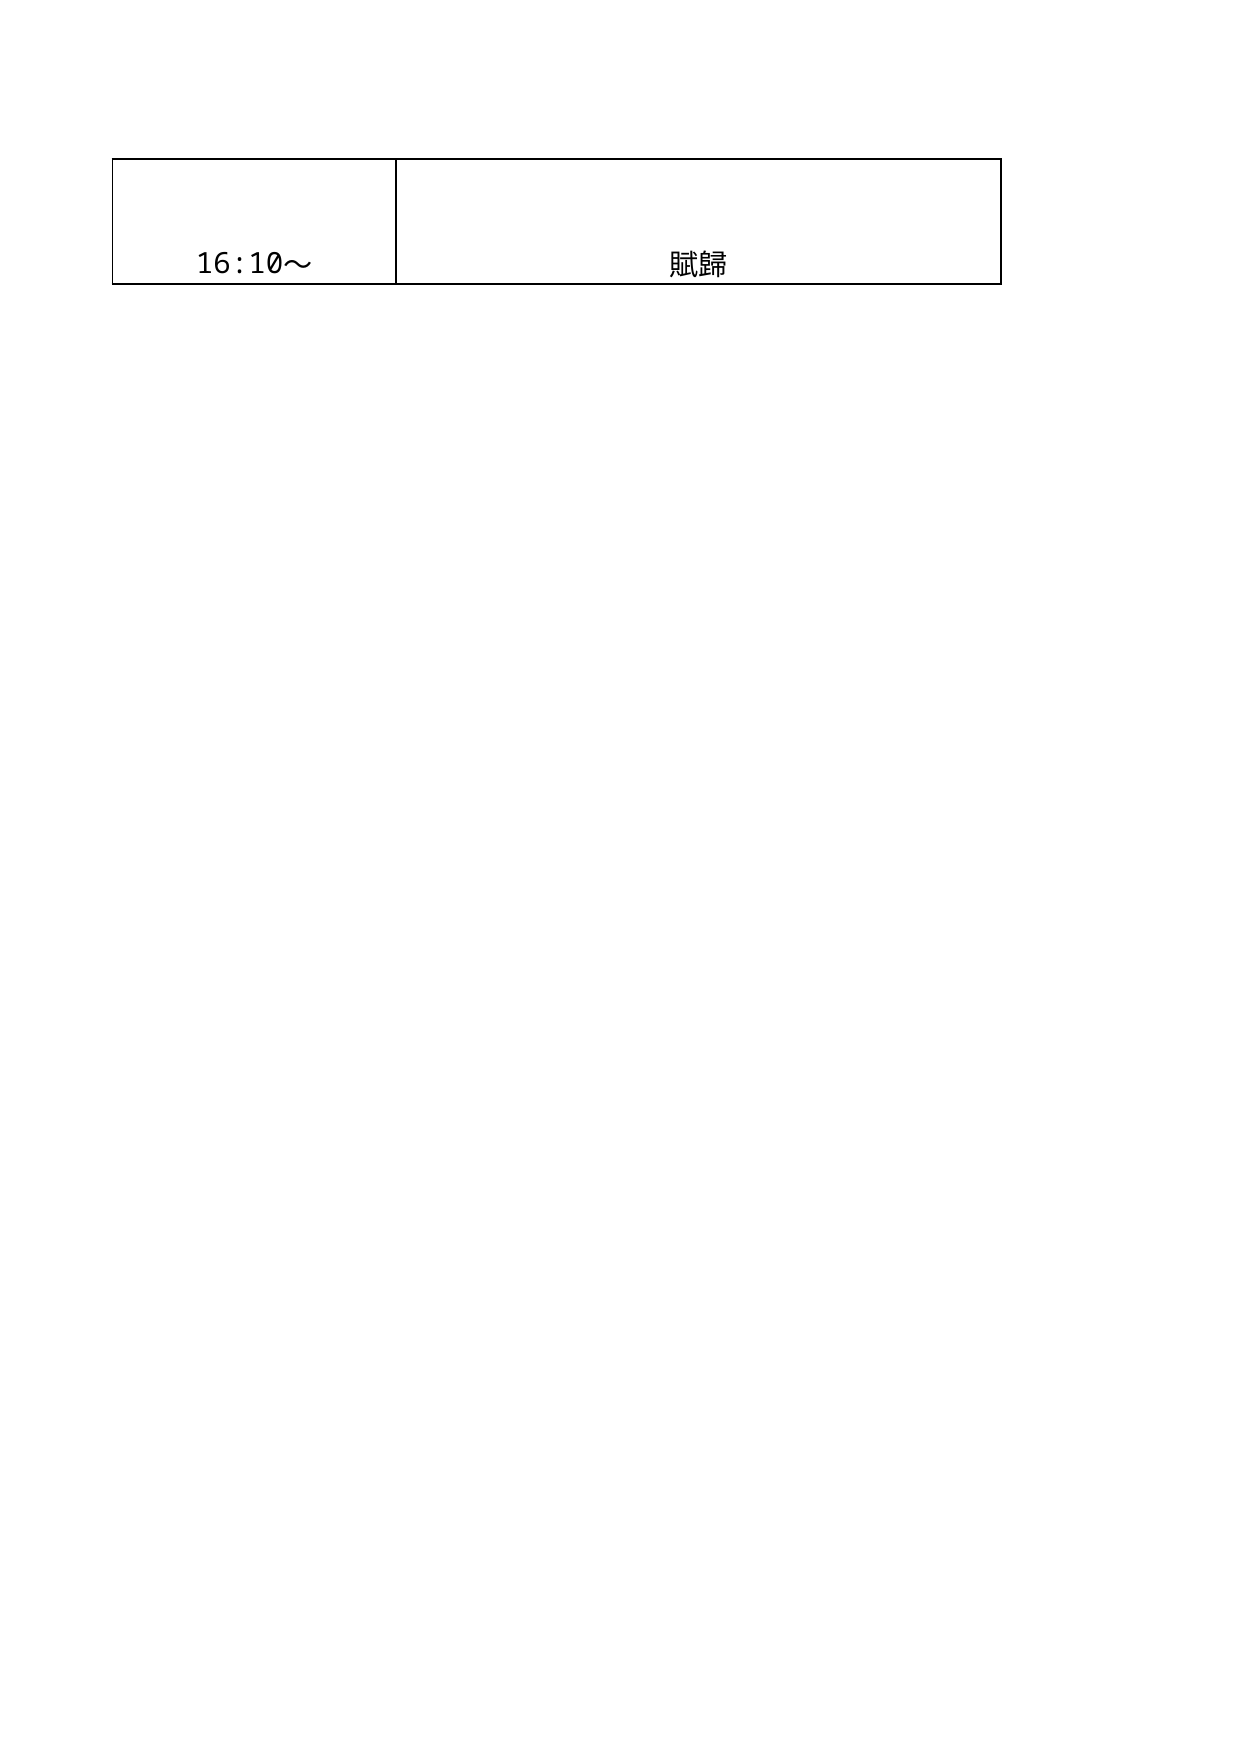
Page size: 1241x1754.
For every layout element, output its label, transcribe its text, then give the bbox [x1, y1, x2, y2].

table_cell 16:10～ [113, 160, 395, 283]
table_cell 賦歸 [397, 160, 1000, 283]
